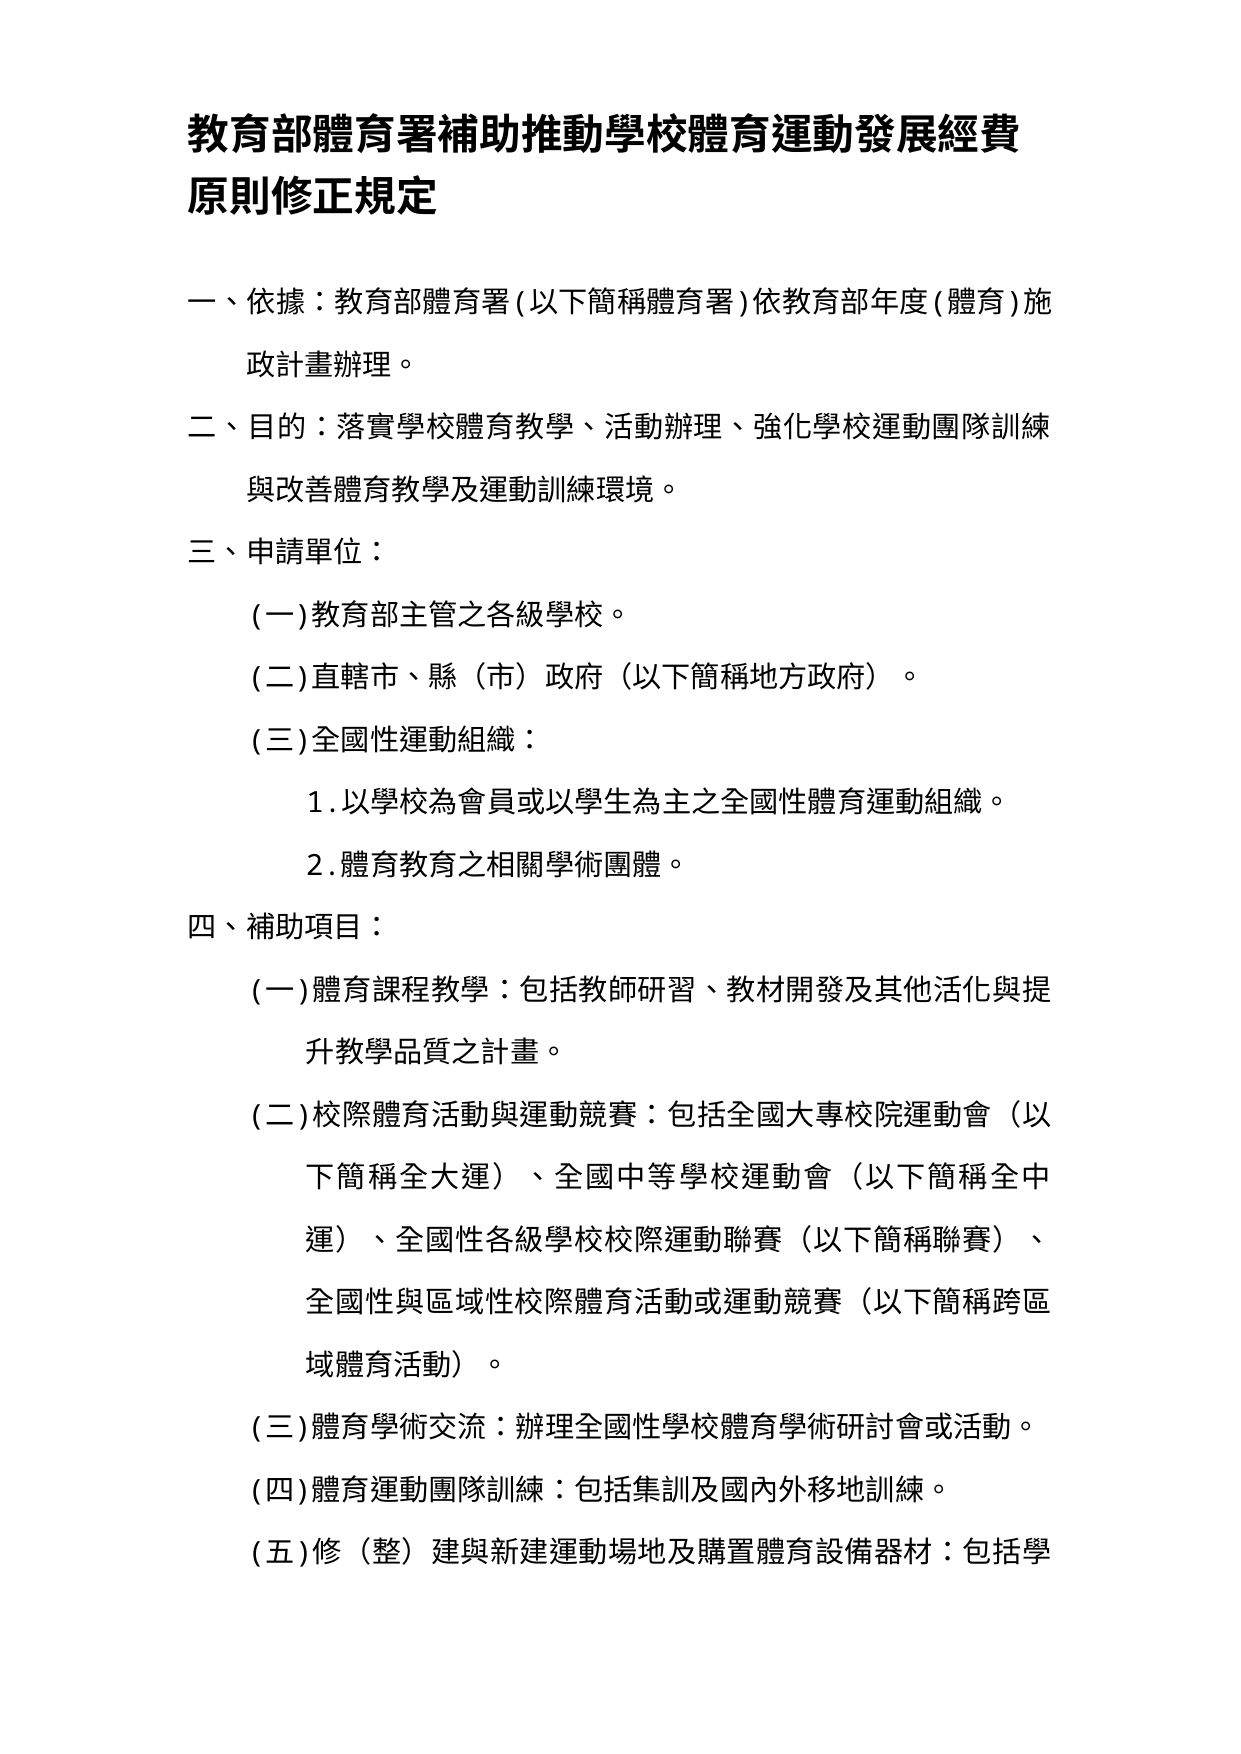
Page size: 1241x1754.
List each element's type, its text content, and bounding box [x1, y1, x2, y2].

text (四)體育運動團隊訓練：包括集訓及國內外移地訓練。 [247, 1446, 1053, 1508]
text (一)教育部主管之各級學校。 [247, 571, 1053, 633]
text 一、依據：教育部體育署(以下簡稱體育署)依教育部年度(體育)施政計畫辦理。 [187, 258, 1053, 383]
text (三)體育學術交流：辦理全國性學校體育學術研討會或活動。 [247, 1383, 1053, 1446]
text 三、申請單位： [187, 508, 1053, 571]
text 1.以學校為會員或以學生為主之全國性體育運動組織。 [306, 758, 1053, 821]
text (二)直轄市、縣（市）政府（以下簡稱地方政府）。 [247, 633, 1053, 696]
text 教育部體育署補助推動學校體育運動發展經費原則修正規定 [187, 89, 1053, 214]
text 2.體育教育之相關學術團體。 [306, 821, 1053, 883]
text (二)校際體育活動與運動競賽：包括全國大專校院運動會（以下簡稱全大運）、全國中等學校運動會（以下簡稱全中運）、全國性各級學校校際運動聯賽（以下簡稱聯賽）、全國性與區域性校際體育活動或運動競賽（以下簡稱跨區域體育活動）。 [247, 1071, 1053, 1383]
text (五)修（整）建與新建運動場地及購置體育設備器材：包括學 [247, 1508, 1053, 1571]
text (三)全國性運動組織： [247, 696, 1053, 758]
text 四、補助項目： [187, 883, 1053, 946]
text (一)體育課程教學：包括教師研習、教材開發及其他活化與提升教學品質之計畫。 [247, 946, 1053, 1071]
text 二、目的：落實學校體育教學、活動辦理、強化學校運動團隊訓練與改善體育教學及運動訓練環境。 [187, 383, 1053, 508]
